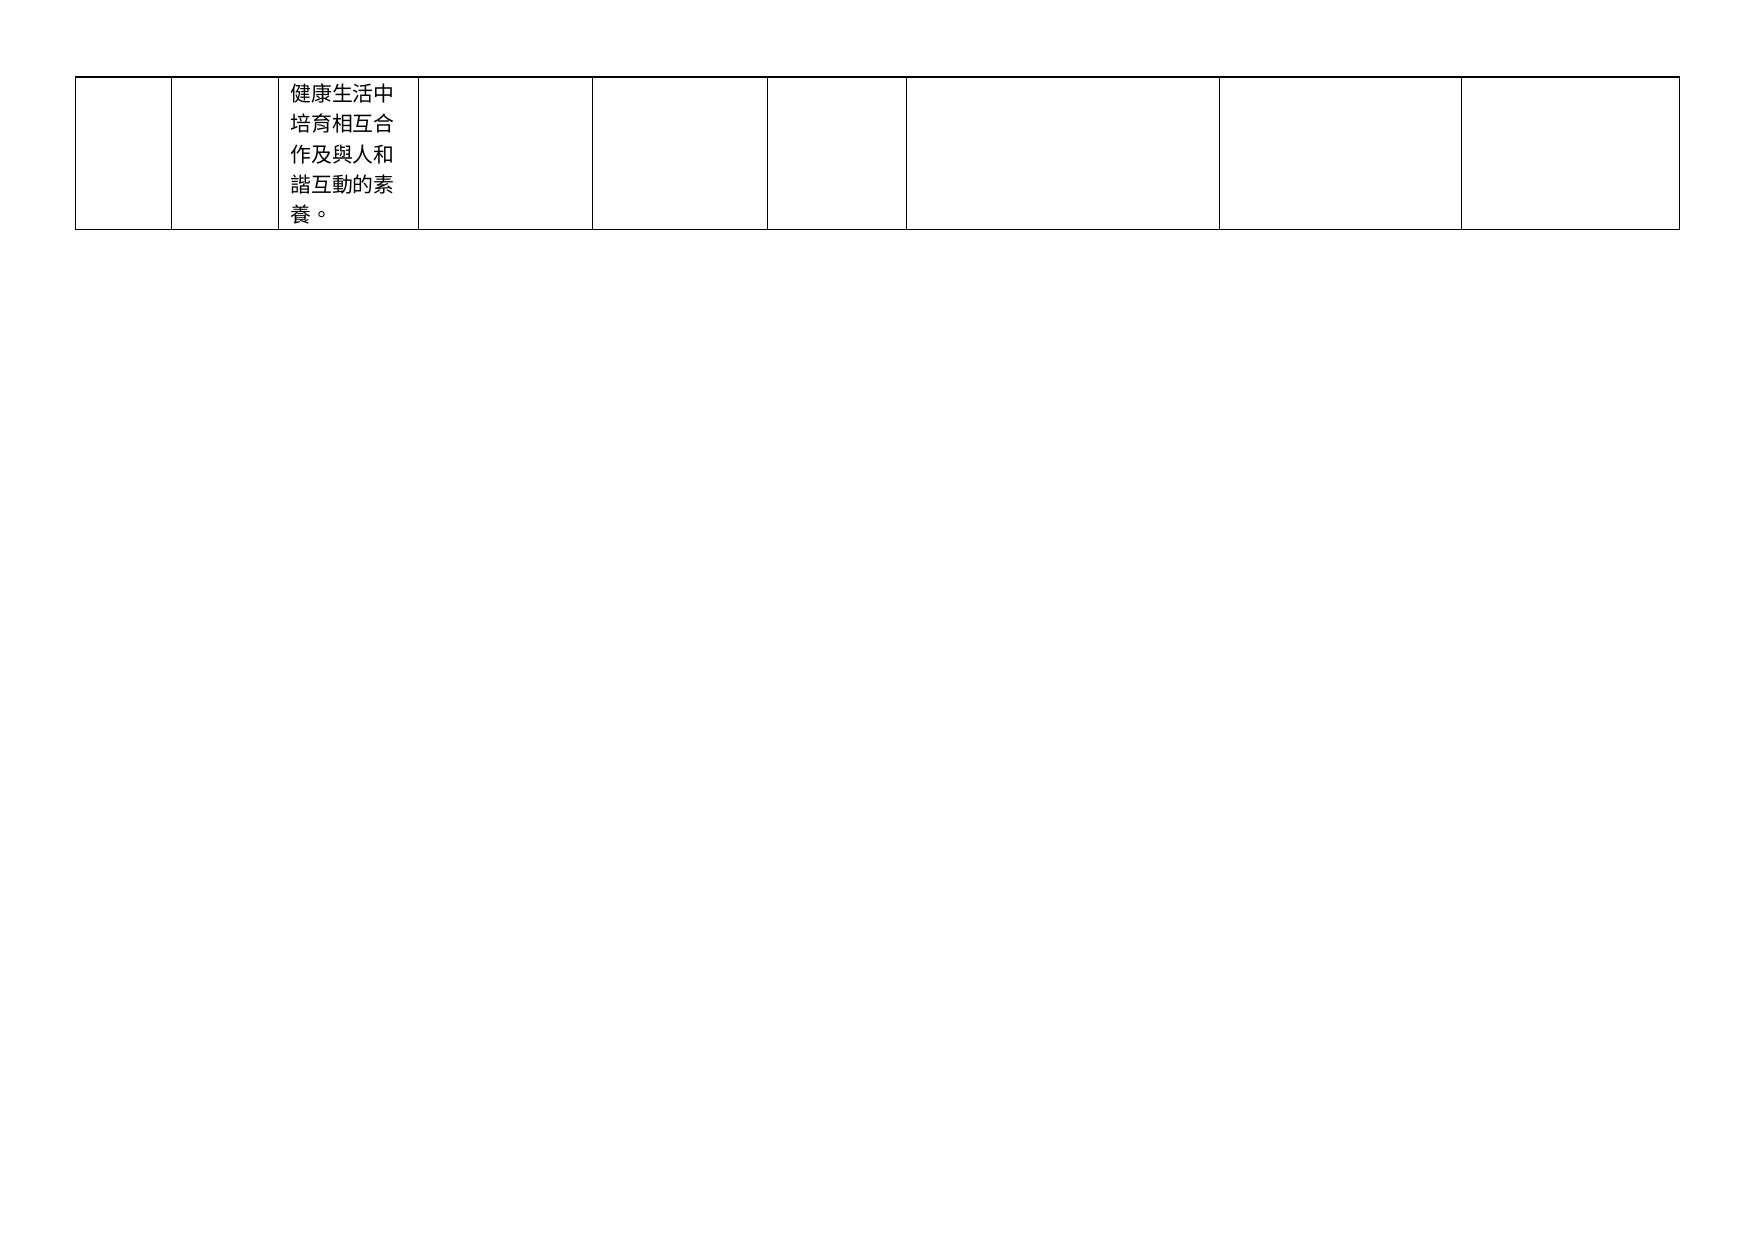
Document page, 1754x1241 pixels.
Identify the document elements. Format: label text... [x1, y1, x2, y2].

table_cell [76, 78, 171, 228]
table_cell [593, 78, 767, 228]
table_cell [1462, 78, 1679, 228]
table_cell [172, 78, 278, 228]
table_cell 健康生活中培育相互合作及與人和諧互動的素養。 [279, 78, 418, 228]
table_cell [1220, 78, 1461, 228]
table_cell [419, 78, 592, 228]
table_cell [768, 78, 906, 228]
table_cell [907, 78, 1219, 228]
